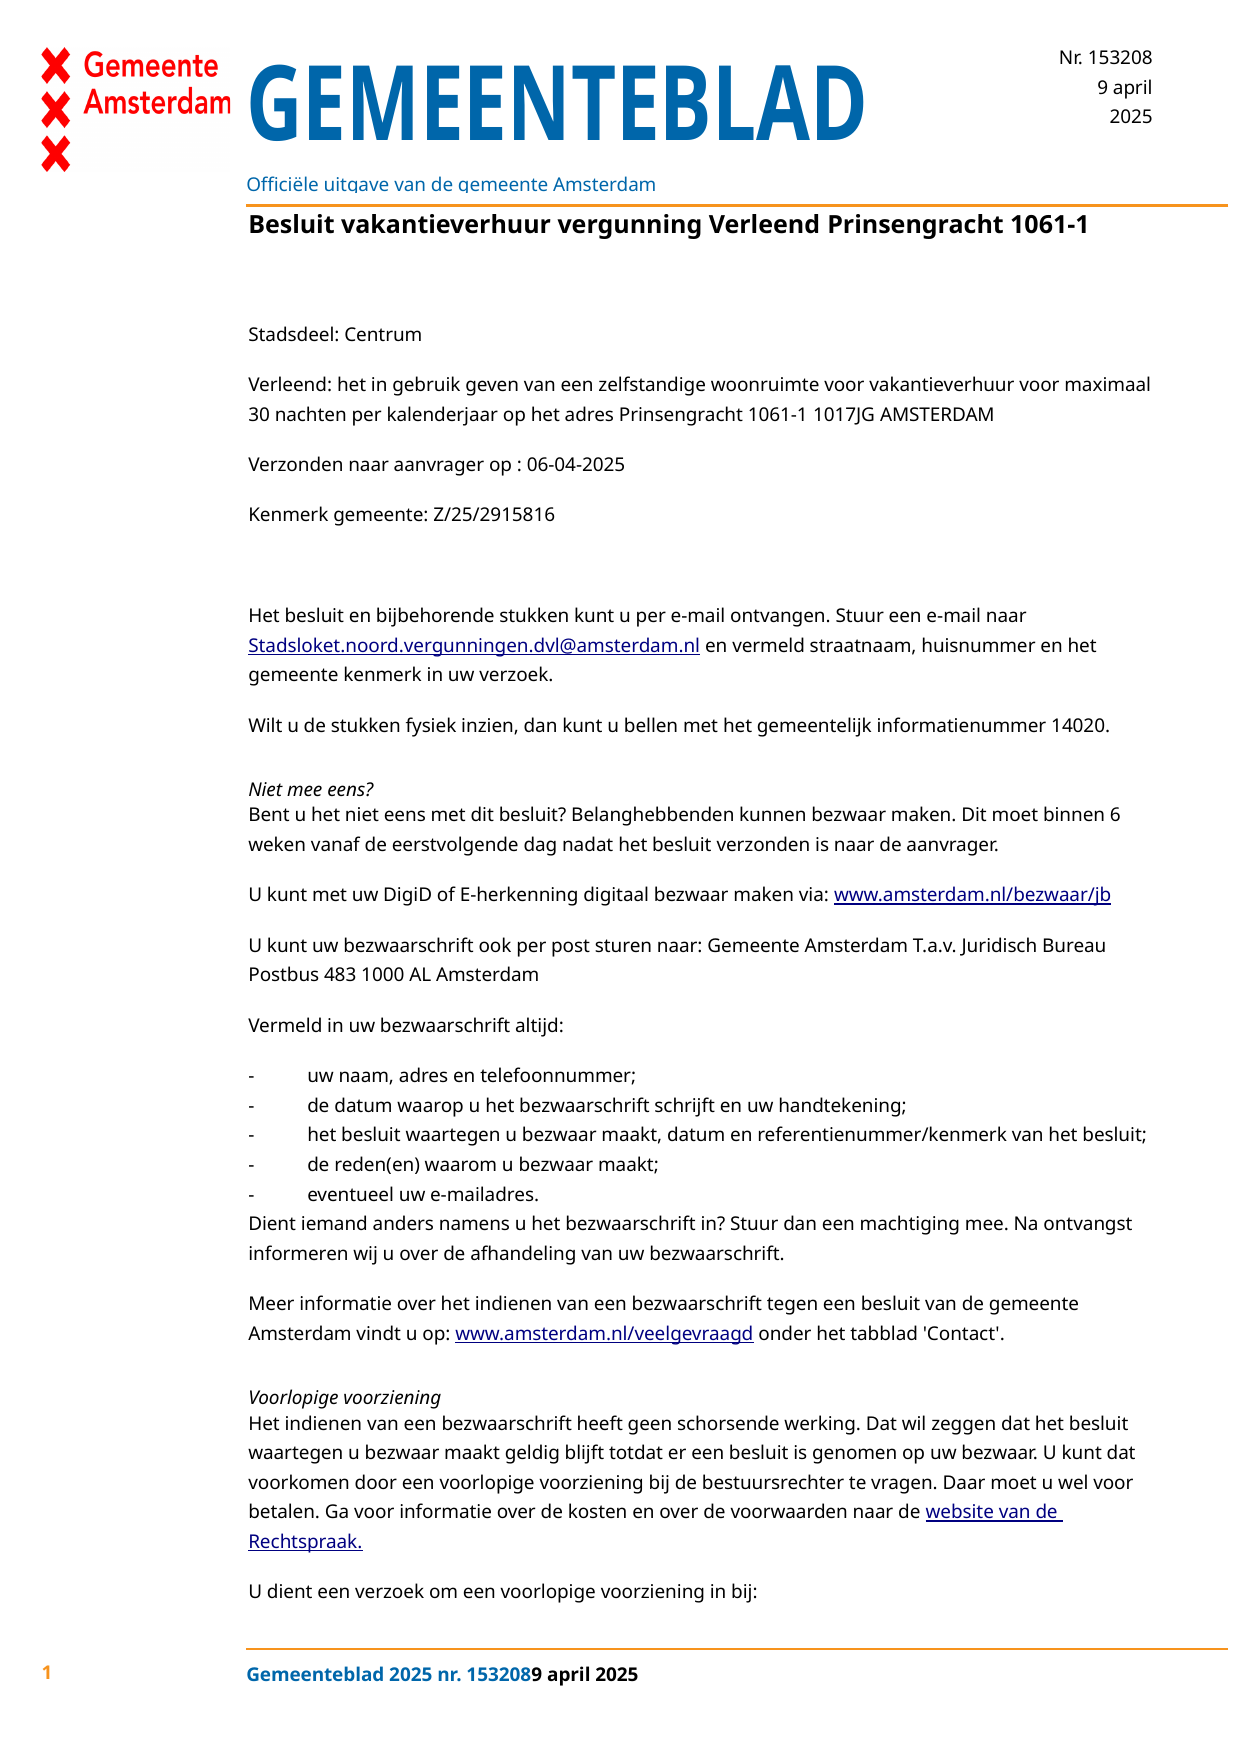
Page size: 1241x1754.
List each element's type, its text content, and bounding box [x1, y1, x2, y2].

picture [41, 47, 231, 172]
text Wilt u de stukken fysiek inzien, dan kunt u bellen met het gemeentelijk informatienummer 14020. [248, 712, 1152, 738]
list het besluit waartegen u bezwaar maakt, datum en referentienummer/kenmerk van het besluit; [248, 1122, 1152, 1147]
text Meer informatie over het indienen van een bezwaarschrift tegen een besluit van de gemeente Amsterdam vindt u op: www.amsterdam.nl/veelgevraagd onder het tabblad 'Contact'. [248, 1290, 1152, 1346]
list eventueel uw e-mailadres. [248, 1181, 1152, 1207]
text U dient een verzoek om een voorlopige voorziening in bij: [248, 1578, 1152, 1604]
text Dient iemand anders namens u het bezwaarschrift in? Stuur dan een machtiging mee. Na ontvangst informeren wij u over de afhandeling van uw bezwaarschrift. [248, 1210, 1152, 1266]
text Verzonden naar aanvrager op : 06-04-2025 [248, 451, 1152, 477]
text U kunt met uw DigiD of E-herkenning digitaal bezwaar maken via: www.amsterdam.nl/bezwaar/jb [248, 882, 1152, 907]
text Stadsdeel: Centrum [248, 321, 1152, 346]
text Het besluit en bijbehorende stukken kunt u per e-mail ontvangen. Stuur een e-mail naar Stadsloket.noord.vergunningen.dvl@amsterdam.nl en vermeld straatnaam, huisnummer en het gemeente kenmerk in uw verzoek. [248, 602, 1152, 687]
text Het indienen van een bezwaarschrift heeft geen schorsende werking. Dat wil zeggen dat het besluit waartegen u bezwaar maakt geldig blijft totdat er een besluit is genomen op uw bezwaar. U kunt dat voorkomen door een voorlopige voorziening bij de bestuursrechter te vragen. Daar moet u wel voor betalen. Ga voor informatie over de kosten en over de voorwaarden naar de website van de Rechtspraak. [248, 1410, 1152, 1554]
text Niet mee eens? [248, 776, 1152, 802]
text Vermeld in uw bezwaarschrift altijd: [248, 1012, 1152, 1038]
list de datum waarop u het bezwaarschrift schrijft en uw handtekening; [248, 1092, 1152, 1118]
text Voorlopige voorziening [248, 1384, 1152, 1410]
text Bent u het niet eens met dit besluit? Belanghebbenden kunnen bezwaar maken. Dit moet binnen 6 weken vanaf de eerstvolgende dag nadat het besluit verzonden is naar de aanvrager. [248, 802, 1152, 857]
text Besluit vakantieverhuur vergunning Verleend Prinsengracht 1061-1 [248, 207, 1152, 241]
text Verleend: het in gebruik geven van een zelfstandige woonruimte voor vakantieverhuur voor maximaal 30 nachten per kalenderjaar op het adres Prinsengracht 1061-1 1017JG AMSTERDAM [248, 371, 1152, 426]
text U kunt uw bezwaarschrift ook per post sturen naar: Gemeente Amsterdam T.a.v. Juridisch Bureau Postbus 483 1000 AL Amsterdam [248, 932, 1152, 987]
list uw naam, adres en telefoonnummer; [248, 1062, 1152, 1088]
text Kenmerk gemeente: Z/25/2915816 [248, 502, 1152, 527]
list de reden(en) waarom u bezwaar maakt; [248, 1151, 1152, 1177]
